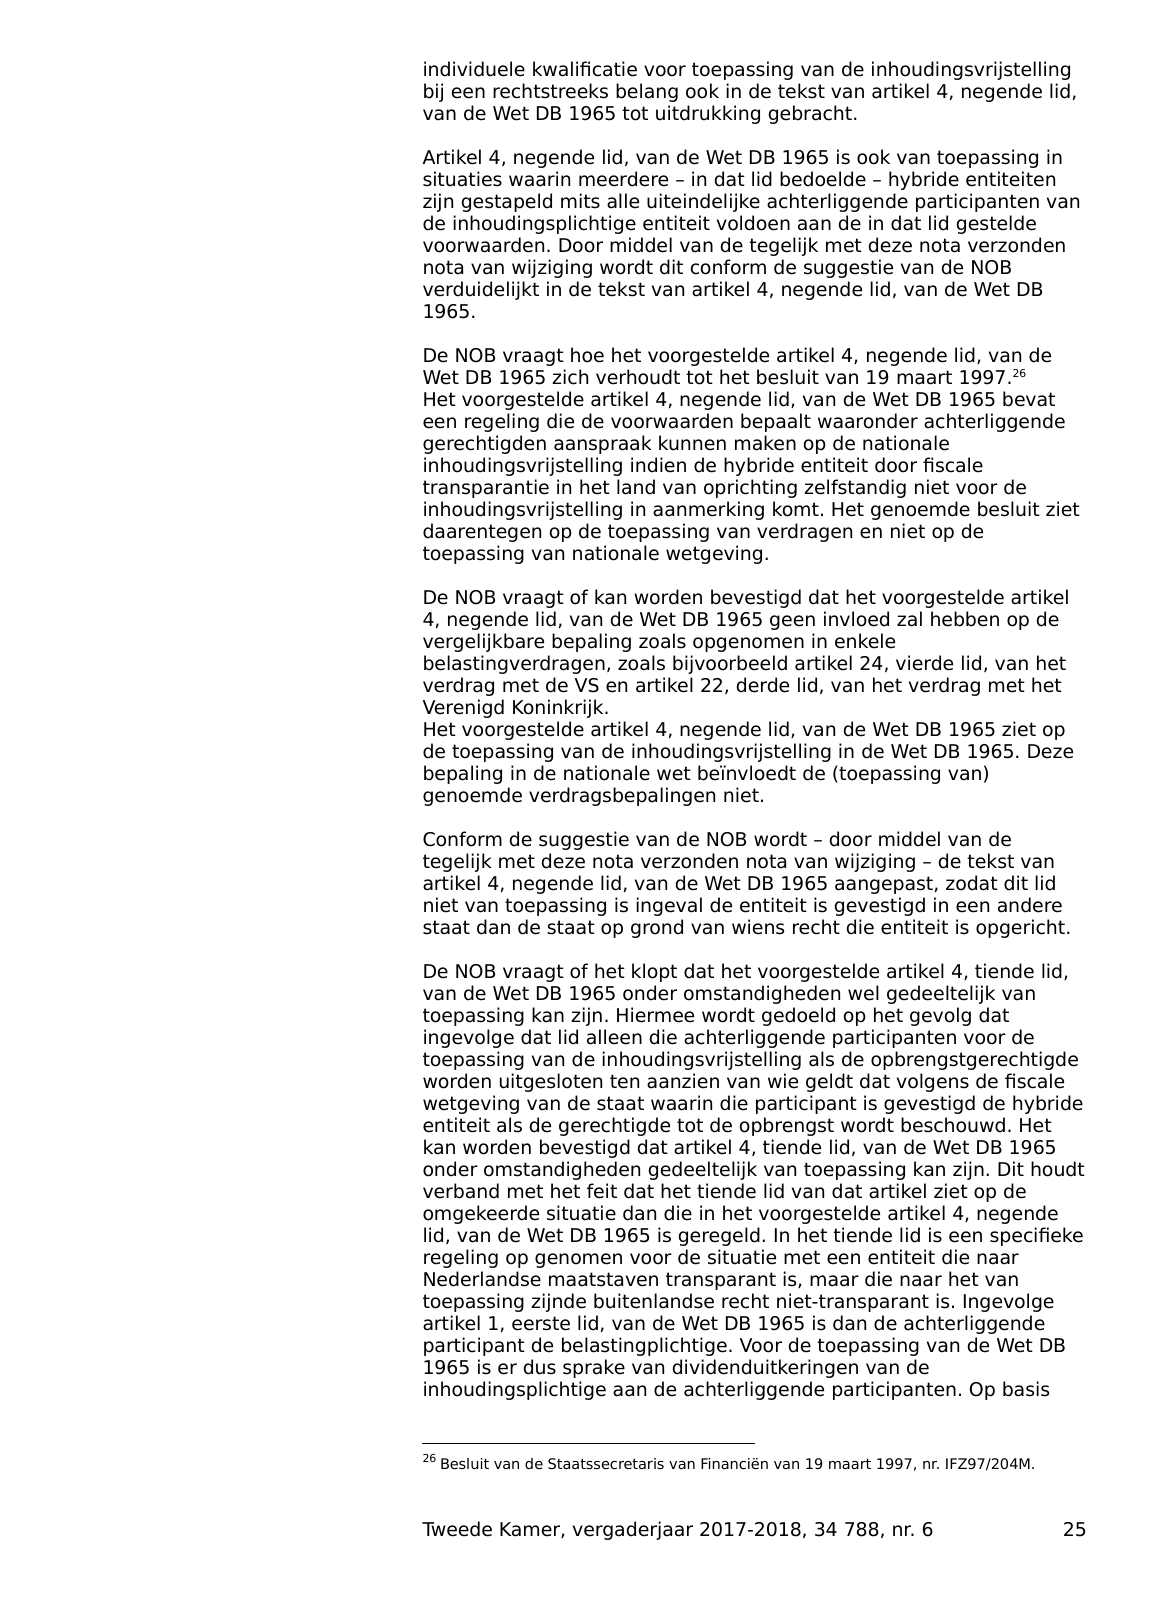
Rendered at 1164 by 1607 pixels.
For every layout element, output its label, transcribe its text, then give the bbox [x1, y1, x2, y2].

text Het voorgestelde artikel 4, negende lid, van de Wet DB 1965 ziet op de toepassing van de inhoudingsvrijstelling in de Wet DB 1965. Deze bepaling in de nationale wet beïnvloedt de (toepassing van) genoemde verdragsbepalingen niet. [422, 719, 1087, 807]
text Besluit van de Staatssecretaris van Financiën van 19 maart 1997, nr. IFZ97/204M. [422, 1452, 1087, 1474]
text De NOB vraagt of kan worden bevestigd dat het voorgestelde artikel 4, negende lid, van de Wet DB 1965 geen invloed zal hebben op de vergelijkbare bepaling zoals opgenomen in enkele belastingverdragen, zoals bijvoorbeeld artikel 24, vierde lid, van het verdrag met de VS en artikel 22, derde lid, van het verdrag met het Verenigd Koninkrijk. [422, 587, 1087, 719]
text De NOB vraagt hoe het voorgestelde artikel 4, negende lid, van de Wet DB 1965 zich verhoudt tot het besluit van 19 maart 1997. [422, 345, 1087, 389]
text individuele kwalificatie voor toepassing van de inhoudingsvrijstelling bij een rechtstreeks belang ook in de tekst van artikel 4, negende lid, van de Wet DB 1965 tot uitdrukking gebracht. [422, 59, 1087, 125]
text Artikel 4, negende lid, van de Wet DB 1965 is ook van toepassing in situaties waarin meerdere – in dat lid bedoelde – hybride entiteiten zijn gestapeld mits alle uiteindelijke achterliggende participanten van de inhoudingsplichtige entiteit voldoen aan de in dat lid gestelde voorwaarden. Door middel van de tegelijk met deze nota verzonden nota van wijziging wordt dit conform de suggestie van de NOB verduidelijkt in de tekst van artikel 4, negende lid, van de Wet DB 1965. [422, 147, 1087, 323]
text Het voorgestelde artikel 4, negende lid, van de Wet DB 1965 bevat een regeling die de voorwaarden bepaalt waaronder achterliggende gerechtigden aanspraak kunnen maken op de nationale inhoudingsvrijstelling indien de hybride entiteit door fiscale transparantie in het land van oprichting zelfstandig niet voor de inhoudingsvrijstelling in aanmerking komt. Het genoemde besluit ziet daarentegen op de toepassing van verdragen en niet op de toepassing van nationale wetgeving. [422, 389, 1087, 565]
text De NOB vraagt of het klopt dat het voorgestelde artikel 4, tiende lid, van de Wet DB 1965 onder omstandigheden wel gedeeltelijk van toepassing kan zijn. Hiermee wordt gedoeld op het gevolg dat ingevolge dat lid alleen die achterliggende participanten voor de toepassing van de inhoudingsvrijstelling als de opbrengstgerechtigde worden uitgesloten ten aanzien van wie geldt dat volgens de fiscale wetgeving van de staat waarin die participant is gevestigd de hybride entiteit als de gerechtigde tot de opbrengst wordt beschouwd. Het kan worden bevestigd dat artikel 4, tiende lid, van de Wet DB 1965 onder omstandigheden gedeeltelijk van toepassing kan zijn. Dit houdt verband met het feit dat het tiende lid van dat artikel ziet op de omgekeerde situatie dan die in het voorgestelde artikel 4, negende lid, van de Wet DB 1965 is geregeld. In het tiende lid is een specifieke regeling op genomen voor de situatie met een entiteit die naar Nederlandse maatstaven transparant is, maar die naar het van toepassing zijnde buitenlandse recht niet-transparant is. Ingevolge artikel 1, eerste lid, van de Wet DB 1965 is dan de achterliggende participant de belastingplichtige. Voor de toepassing van de Wet DB 1965 is er dus sprake van dividenduitkeringen van de inhoudingsplichtige aan de achterliggende participanten. Op basis [422, 961, 1087, 1401]
text Conform de suggestie van de NOB wordt – door middel van de tegelijk met deze nota verzonden nota van wijziging – de tekst van artikel 4, negende lid, van de Wet DB 1965 aangepast, zodat dit lid niet van toepassing is ingeval de entiteit is gevestigd in een andere staat dan de staat op grond van wiens recht die entiteit is opgericht. [422, 829, 1087, 939]
